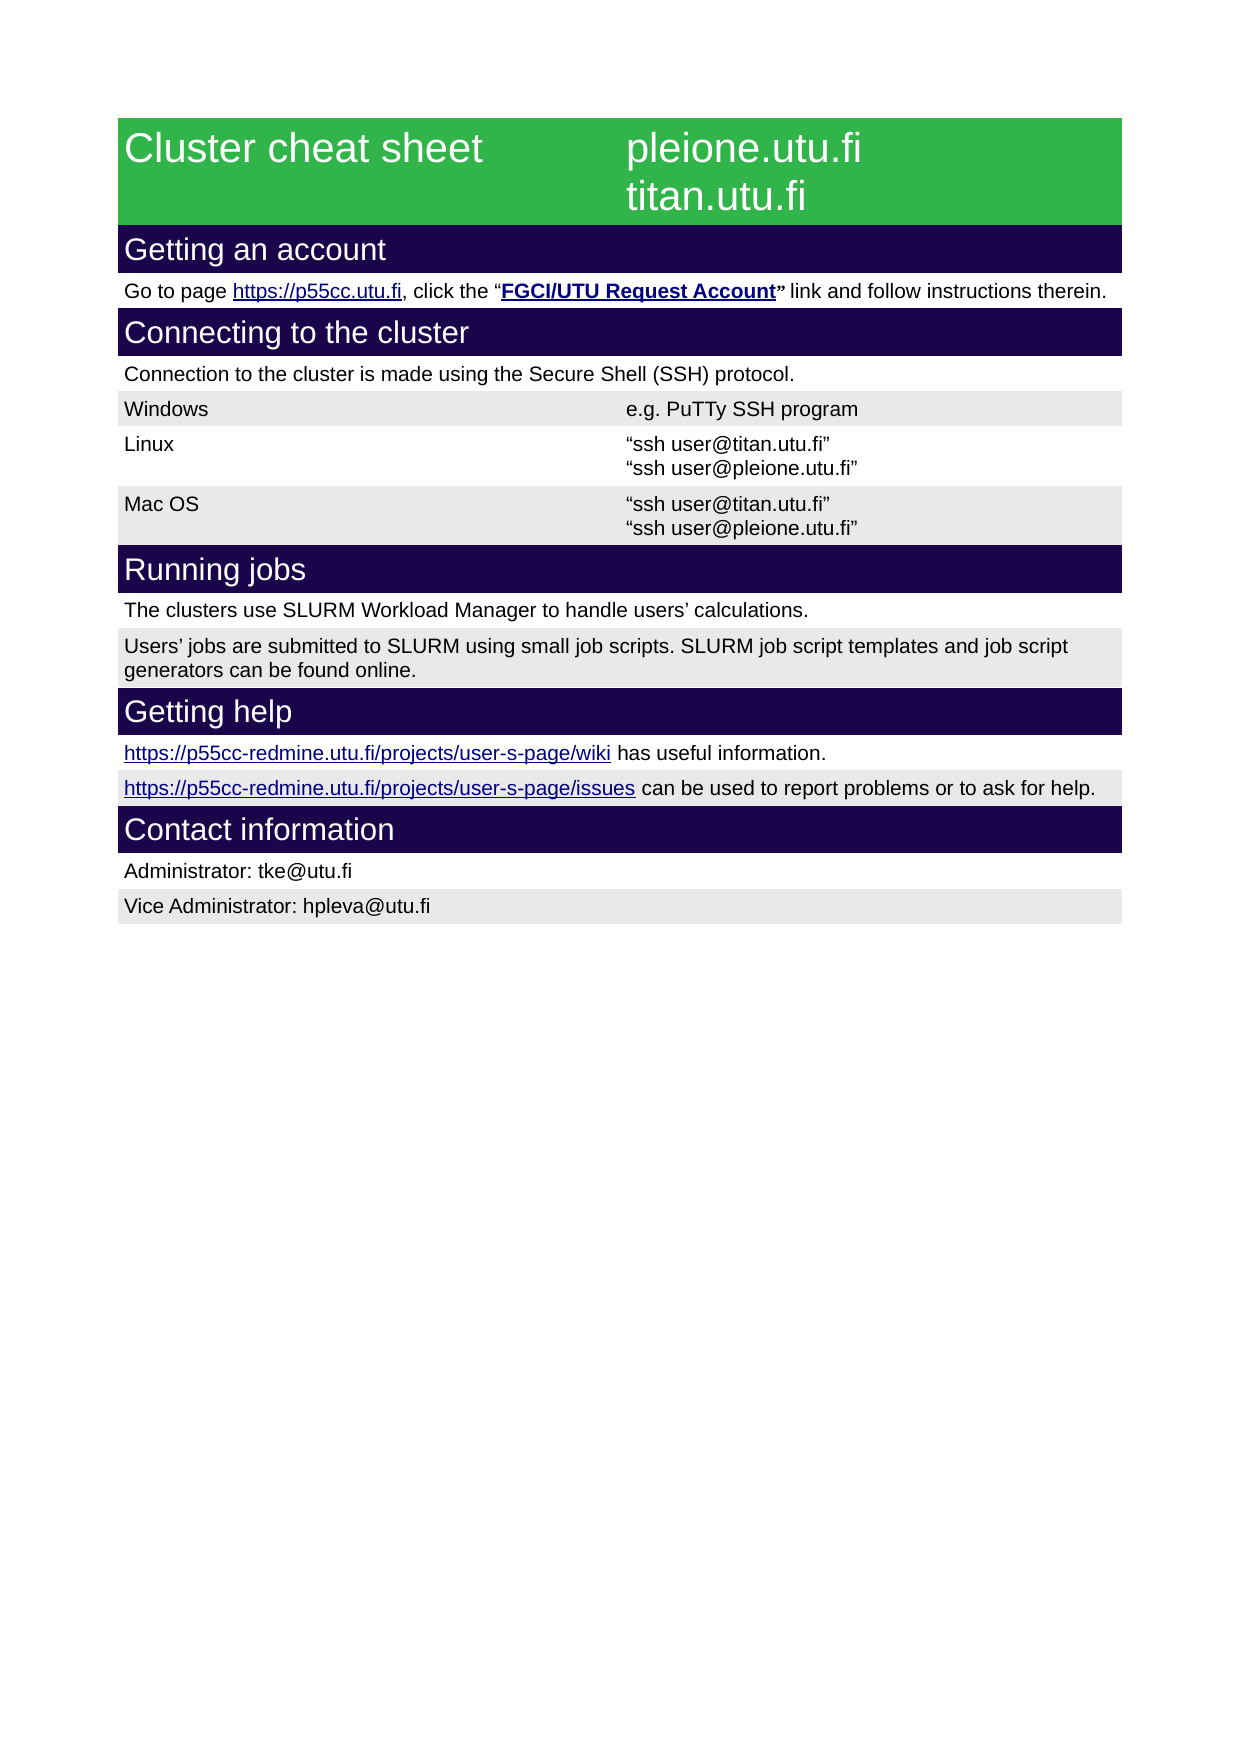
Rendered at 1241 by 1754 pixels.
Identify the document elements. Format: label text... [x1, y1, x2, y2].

table_header Cluster cheat sheet [118, 118, 620, 225]
table_cell Linux [118, 426, 620, 486]
table_cell Administrator: tke@utu.fi [118, 853, 1122, 888]
table_cell Users’ jobs are submitted to SLURM using small job scripts. SLURM job script templates and job script generators can be found online. [118, 628, 1122, 687]
table_cell Contact information [118, 806, 1122, 853]
table_cell https://p55cc-redmine.utu.fi/projects/user-s-page/issues can be used to report problems or to ask for help. [118, 770, 1122, 806]
table_cell Go to page https://p55cc.utu.fi, click the “FGCI/UTU Request Account” link and follow instructions therein. [118, 273, 1122, 308]
table_header pleione.utu.fi titan.utu.fi [620, 118, 1122, 225]
table_cell Connecting to the cluster [118, 308, 1122, 356]
table_cell The clusters use SLURM Workload Manager to handle users’ calculations. [118, 593, 1122, 628]
table_cell “ssh user@titan.utu.fi” “ssh user@pleione.utu.fi” [620, 486, 1122, 545]
table_cell Getting an account [118, 225, 1122, 273]
table_cell Getting help [118, 688, 1122, 735]
table_cell Vice Administrator: hpleva@utu.fi [118, 889, 1122, 924]
table_cell Connection to the cluster is made using the Secure Shell (SSH) protocol. [118, 356, 1122, 391]
table_cell Running jobs [118, 545, 1122, 593]
table_cell Mac OS [118, 486, 620, 545]
table_cell “ssh user@titan.utu.fi” “ssh user@pleione.utu.fi” [620, 426, 1122, 486]
table_cell Windows [118, 391, 620, 426]
table_cell e.g. PuTTy SSH program [620, 391, 1122, 426]
table_cell https://p55cc-redmine.utu.fi/projects/user-s-page/wiki has useful information. [118, 735, 1122, 770]
